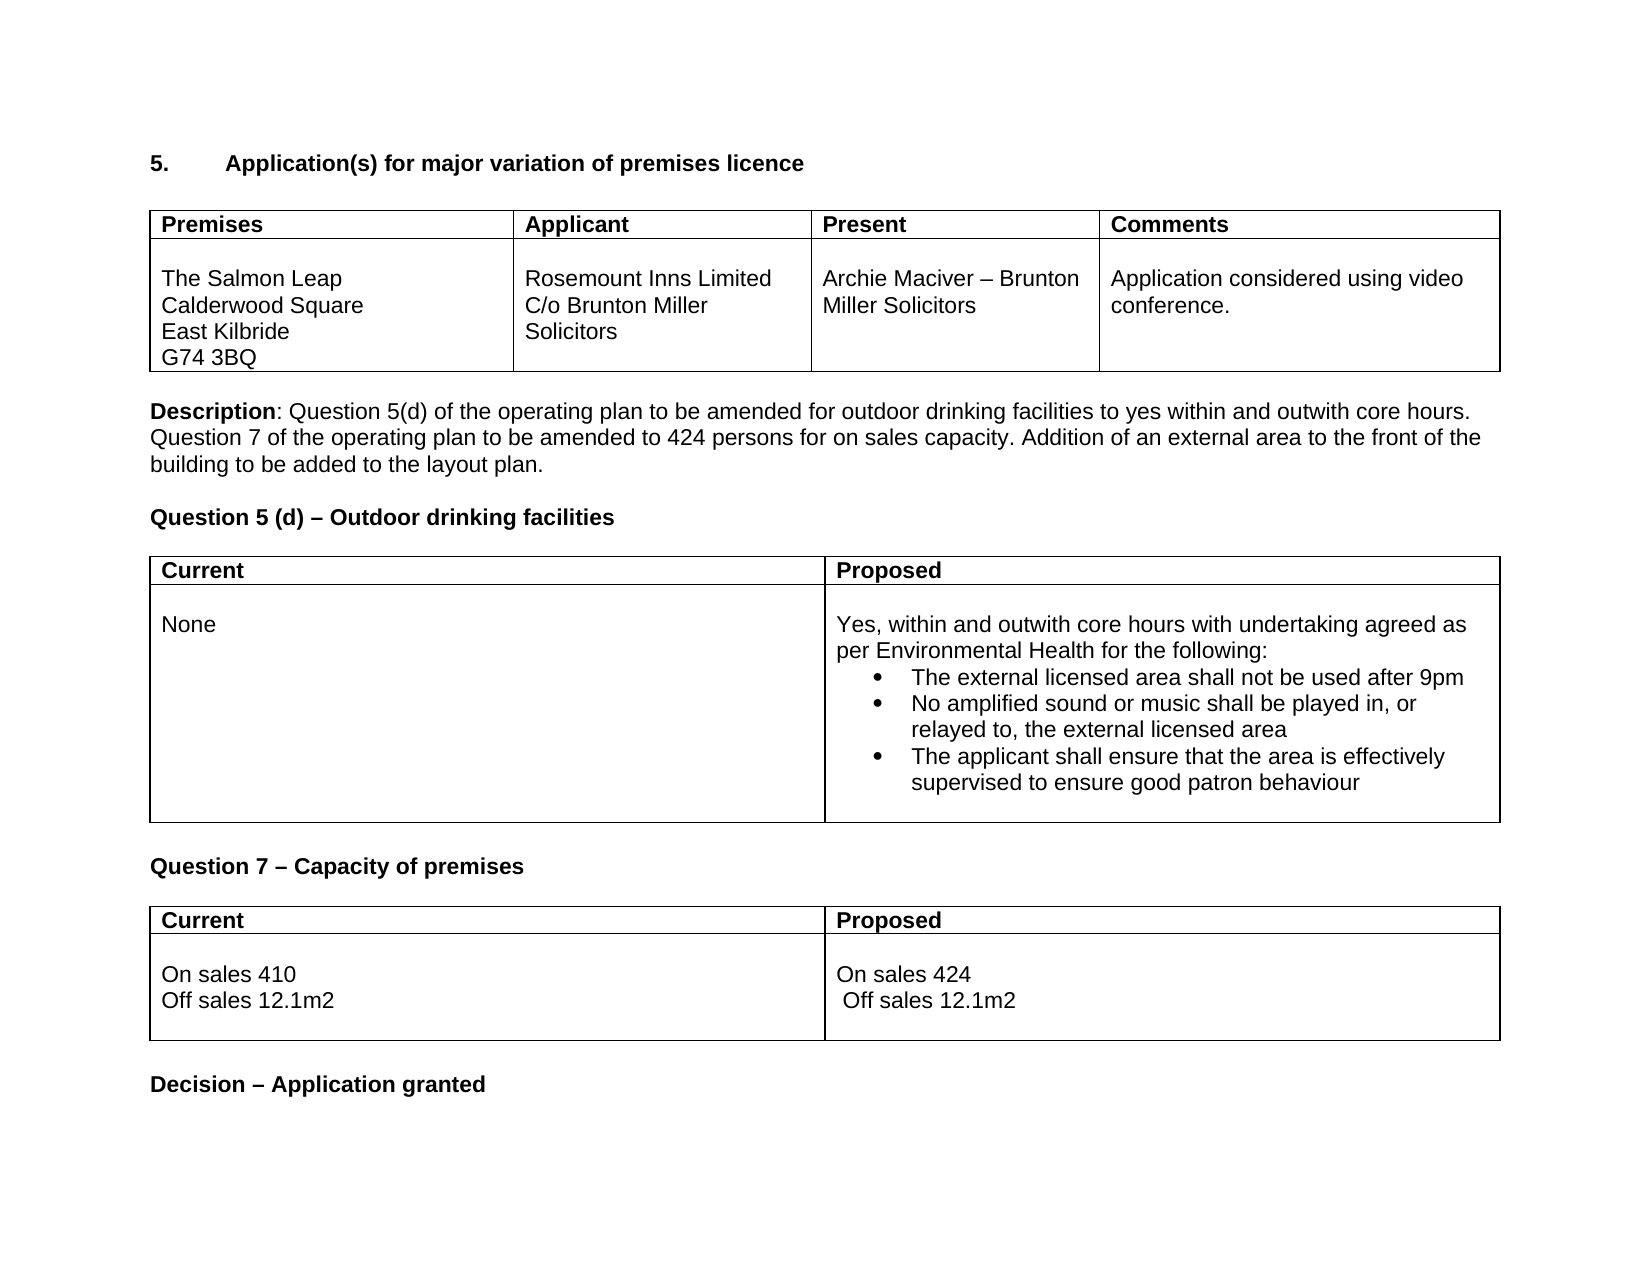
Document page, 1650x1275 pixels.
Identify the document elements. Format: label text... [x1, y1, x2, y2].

table_header Applicant [514, 211, 811, 238]
table_cell None [151, 585, 824, 822]
table_cell Archie Maciver – Brunton Miller Solicitors [812, 239, 1099, 371]
table_cell Application considered using video conference. [1100, 239, 1499, 371]
table_header Current [151, 557, 824, 583]
table_cell The Salmon Leap Calderwood Square East Kilbride G74 3BQ [151, 239, 513, 371]
table_cell Rosemount Inns Limited C/o Brunton Miller Solicitors [514, 239, 811, 371]
table_header Present [812, 211, 1099, 238]
table_cell Yes, within and outwith core hours with undertaking agreed as per Environmental Health for the following: The external licensed area shall not be used after 9pm No amplified sound or music shall be played in, or relayed to, the external licensed area The applicant shall ensure that the area is effectively supervised to ensure good patron behaviour [826, 585, 1499, 822]
table_cell On sales 410 Off sales 12.1m2 [151, 934, 824, 1039]
table_cell On sales 424 Off sales 12.1m2 [826, 934, 1499, 1039]
table_header Proposed [826, 907, 1499, 933]
text Question 5 (d) – Outdoor drinking facilities [150, 503, 1500, 530]
text Question 7 – Capacity of premises [150, 853, 1500, 879]
table_header Comments [1100, 211, 1499, 238]
text Description: Question 5(d) of the operating plan to be amended for outdoor drinking facilities to yes within and outwith core hours. Question 7 of the operating plan to be amended to 424 persons for on sales capacity. Addition of an external area to the front of the building to be added to the layout plan. [150, 398, 1500, 477]
table_header Proposed [826, 557, 1499, 583]
table_header Premises [151, 211, 513, 238]
subtitle Application(s) for major variation of premises licence [150, 150, 1500, 176]
table_header Current [151, 907, 824, 933]
text Decision – Application granted [150, 1071, 1500, 1097]
